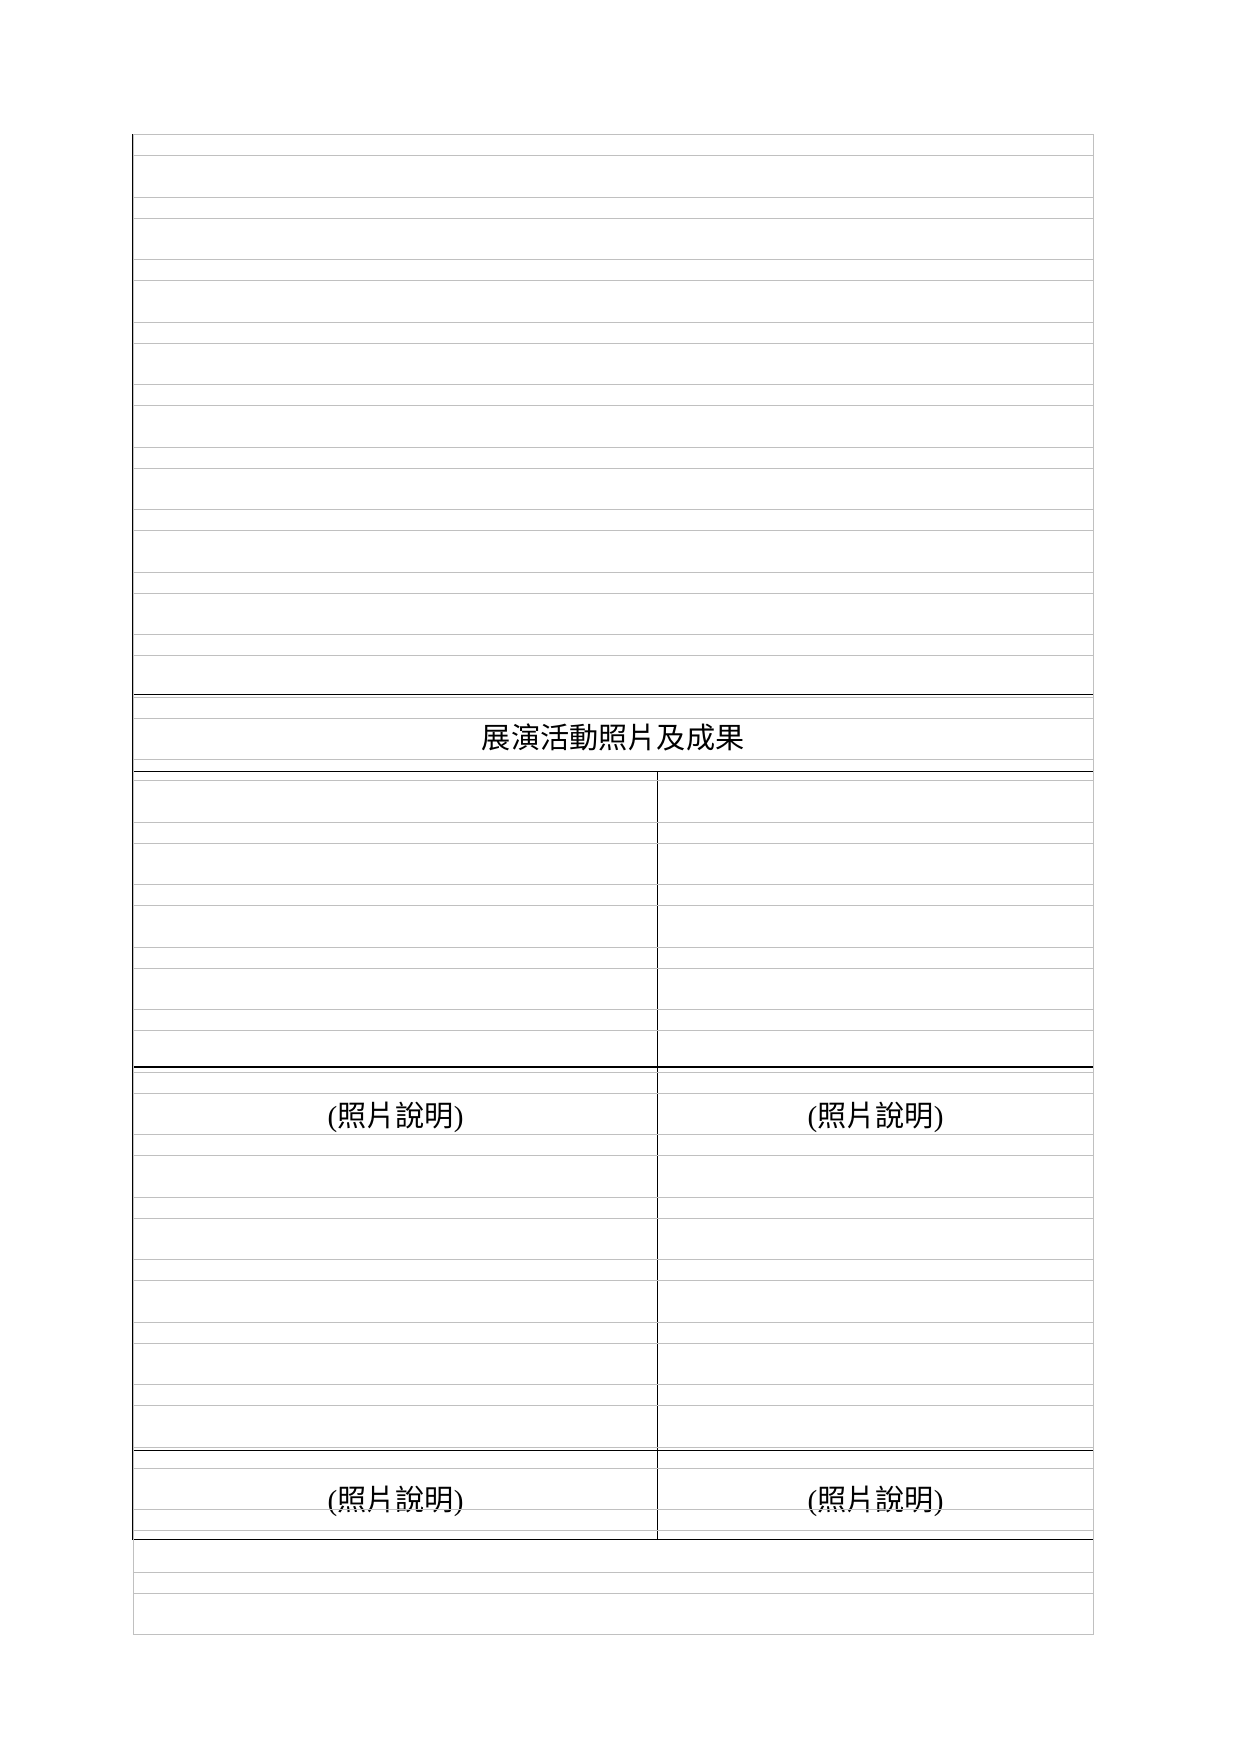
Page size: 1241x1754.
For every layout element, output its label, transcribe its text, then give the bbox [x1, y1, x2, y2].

table_cell [134, 1031, 657, 1066]
table_cell 展演活動照片及成果 [134, 719, 1093, 759]
table_cell [134, 1406, 657, 1447]
table_cell [134, 1010, 657, 1030]
table_cell [658, 781, 1093, 822]
table_cell [134, 1073, 657, 1093]
table_cell (照片說明) [134, 1510, 657, 1530]
table_cell (照片說明) [134, 1094, 657, 1134]
table_cell [134, 1323, 657, 1343]
table_cell [134, 772, 657, 780]
table_cell [658, 823, 1093, 843]
table_cell [658, 1031, 1093, 1066]
table_cell [134, 594, 1093, 634]
table_cell [134, 573, 1093, 593]
table_cell [134, 781, 657, 822]
table_cell [134, 219, 1093, 259]
table_cell (照片說明) [134, 1451, 657, 1468]
table_cell [658, 1219, 1093, 1259]
table_cell [658, 948, 1093, 968]
table_cell [134, 531, 1093, 572]
table_cell [658, 1344, 1093, 1384]
table_cell [134, 885, 657, 905]
table_cell (照片說明) [658, 1510, 1093, 1530]
table_cell [658, 1385, 1093, 1405]
table_cell [658, 1010, 1093, 1030]
table_cell [134, 1156, 657, 1197]
table_cell [134, 323, 1093, 343]
table_cell [134, 344, 1093, 384]
table_cell [658, 969, 1093, 1009]
table_cell (照片說明) [658, 1094, 1093, 1134]
table_cell [134, 1219, 657, 1259]
table_cell [134, 1344, 657, 1384]
table_cell [658, 1406, 1093, 1447]
table_cell [658, 844, 1093, 884]
table_cell [134, 656, 1093, 694]
table_cell [658, 1068, 1093, 1072]
table_cell [134, 1281, 657, 1322]
table_cell [658, 1281, 1093, 1322]
table_cell [134, 156, 1093, 197]
table_cell (照片說明) [658, 1531, 1093, 1539]
table_cell [134, 406, 1093, 447]
table_cell [658, 772, 1093, 780]
table_cell (照片說明) [658, 1469, 1093, 1509]
table_cell [658, 885, 1093, 905]
table_cell [134, 1260, 657, 1280]
table_cell [134, 385, 1093, 405]
table_cell [134, 844, 657, 884]
table_cell [134, 698, 1093, 718]
table_cell [658, 1260, 1093, 1280]
table_cell [134, 760, 1093, 771]
table_cell [658, 1135, 1093, 1155]
table_cell [134, 635, 1093, 655]
table_cell [134, 1198, 657, 1218]
table_cell (照片說明) [134, 1469, 657, 1509]
table_cell [134, 510, 1093, 530]
table_cell [134, 198, 1093, 218]
table_cell [658, 1073, 1093, 1093]
table_cell [134, 135, 1093, 155]
table_cell [134, 1385, 657, 1405]
table_cell (照片說明) [134, 1531, 657, 1539]
table_cell [658, 1198, 1093, 1218]
table_cell [134, 906, 657, 947]
table_cell [134, 948, 657, 968]
table_cell [134, 1135, 657, 1155]
table_cell [134, 260, 1093, 280]
table_cell [658, 1156, 1093, 1197]
table_cell [134, 969, 657, 1009]
table_cell (照片說明) [658, 1451, 1093, 1468]
table_cell [134, 823, 657, 843]
table_cell [134, 469, 1093, 509]
table_cell [134, 448, 1093, 468]
table_cell [658, 1323, 1093, 1343]
table_cell [134, 1068, 657, 1072]
table_cell [658, 906, 1093, 947]
table_cell [134, 281, 1093, 322]
